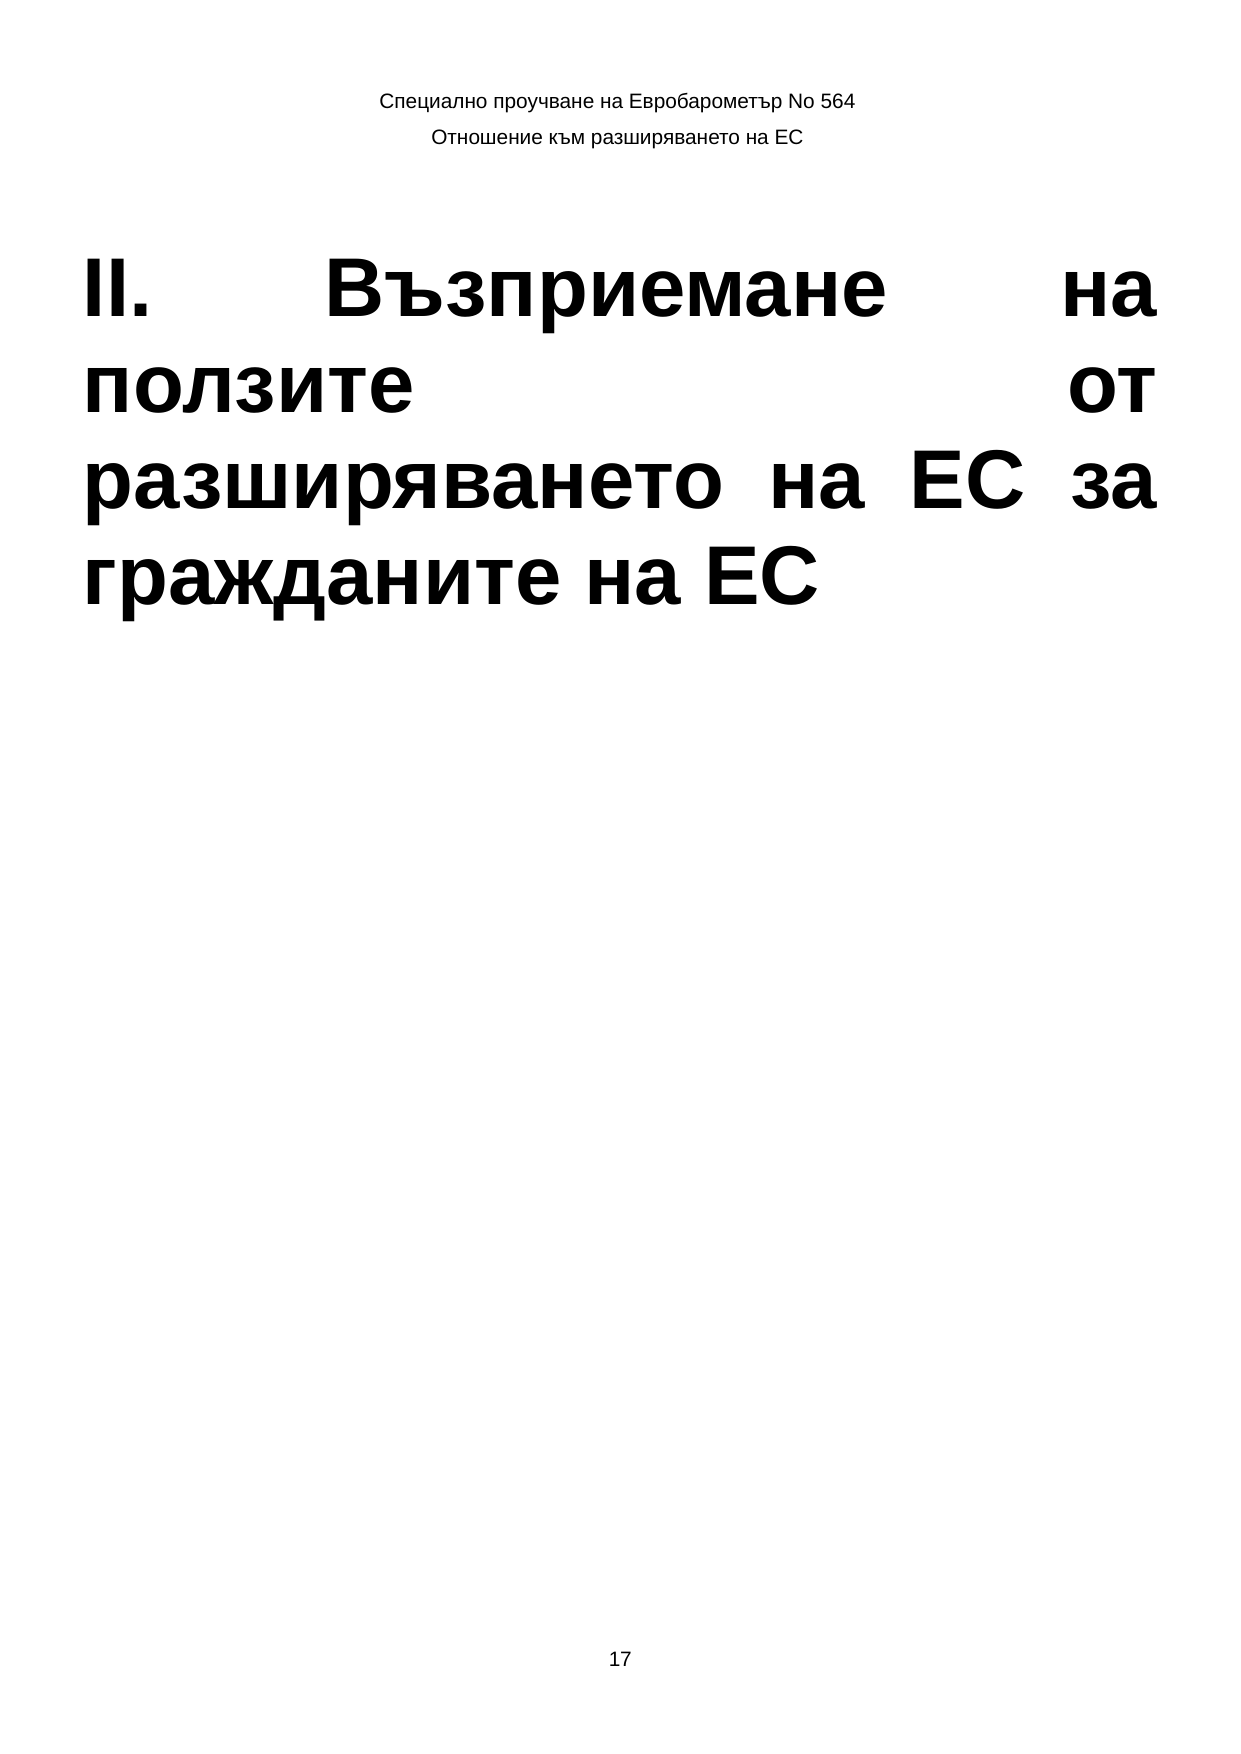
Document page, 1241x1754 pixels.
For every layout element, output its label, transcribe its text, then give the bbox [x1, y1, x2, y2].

subtitle II. Възприемане на ползите от разширяването на ЕС за гражданите на ЕС [83, 239, 1157, 622]
